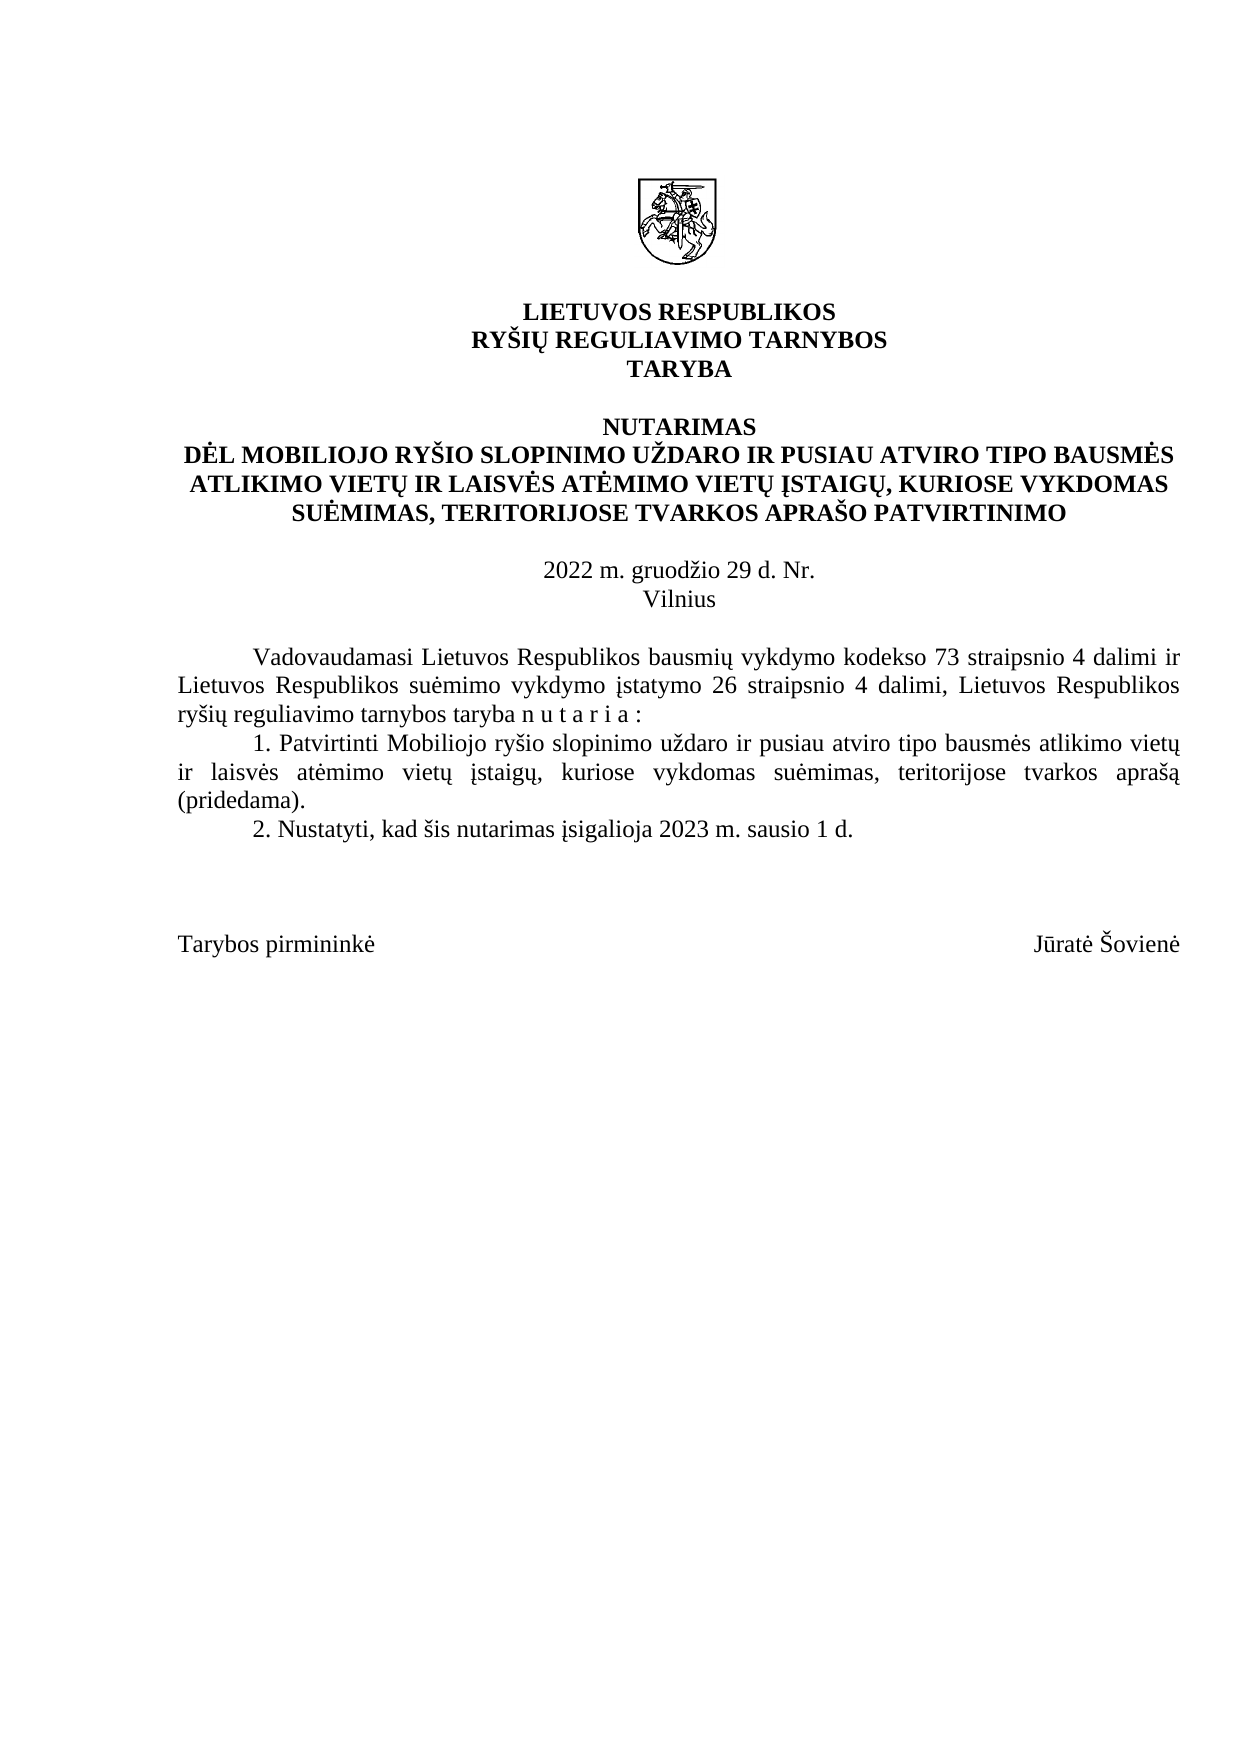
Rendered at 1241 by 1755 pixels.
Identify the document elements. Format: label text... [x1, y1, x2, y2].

text Tarybos pirmininkė Jūratė Šovienė [177, 929, 1181, 958]
text TARYBA [177, 354, 1181, 383]
text 2. Nustatyti, kad šis nutarimas įsigalioja 2023 m. sausio 1 d. [177, 814, 1181, 843]
text Vadovaudamasi Lietuvos Respublikos bausmių vykdymo kodekso 73 straipsnio 4 dalimi ir Lietuvos Respublikos suėmimo vykdymo įstatymo 26 straipsnio 4 dalimi, Lietuvos Respublikos ryšių reguliavimo tarnybos taryba nutaria: [177, 642, 1181, 728]
text 2022 m. gruodžio 29 d. Nr. [177, 555, 1181, 584]
text NUTARIMAS [177, 412, 1181, 440]
text Vilnius [177, 584, 1181, 613]
text DĖL MOBILIOJO RYŠIO SLOPINIMO UŽDARO IR PUSIAU ATVIRO TIPO BAUSMĖS ATLIKIMO VIETŲ IR LAISVĖS ATĖMIMO VIETŲ ĮSTAIGŲ, KURIOSE VYKDOMAS SUĖMIMAS, TERITORIJOSE TVARKOS APRAŠO PATVIRTINIMO [177, 440, 1181, 527]
text 1. Patvirtinti Mobiliojo ryšio slopinimo uždaro ir pusiau atviro tipo bausmės atlikimo vietų ir laisvės atėmimo vietų įstaigų, kuriose vykdomas suėmimas, teritorijose tvarkos aprašą (pridedama). [177, 728, 1181, 814]
text LIETUVOS RESPUBLIKOS [177, 297, 1181, 325]
text RYŠIŲ REGULIAVIMO TARNYBOS [177, 325, 1181, 354]
